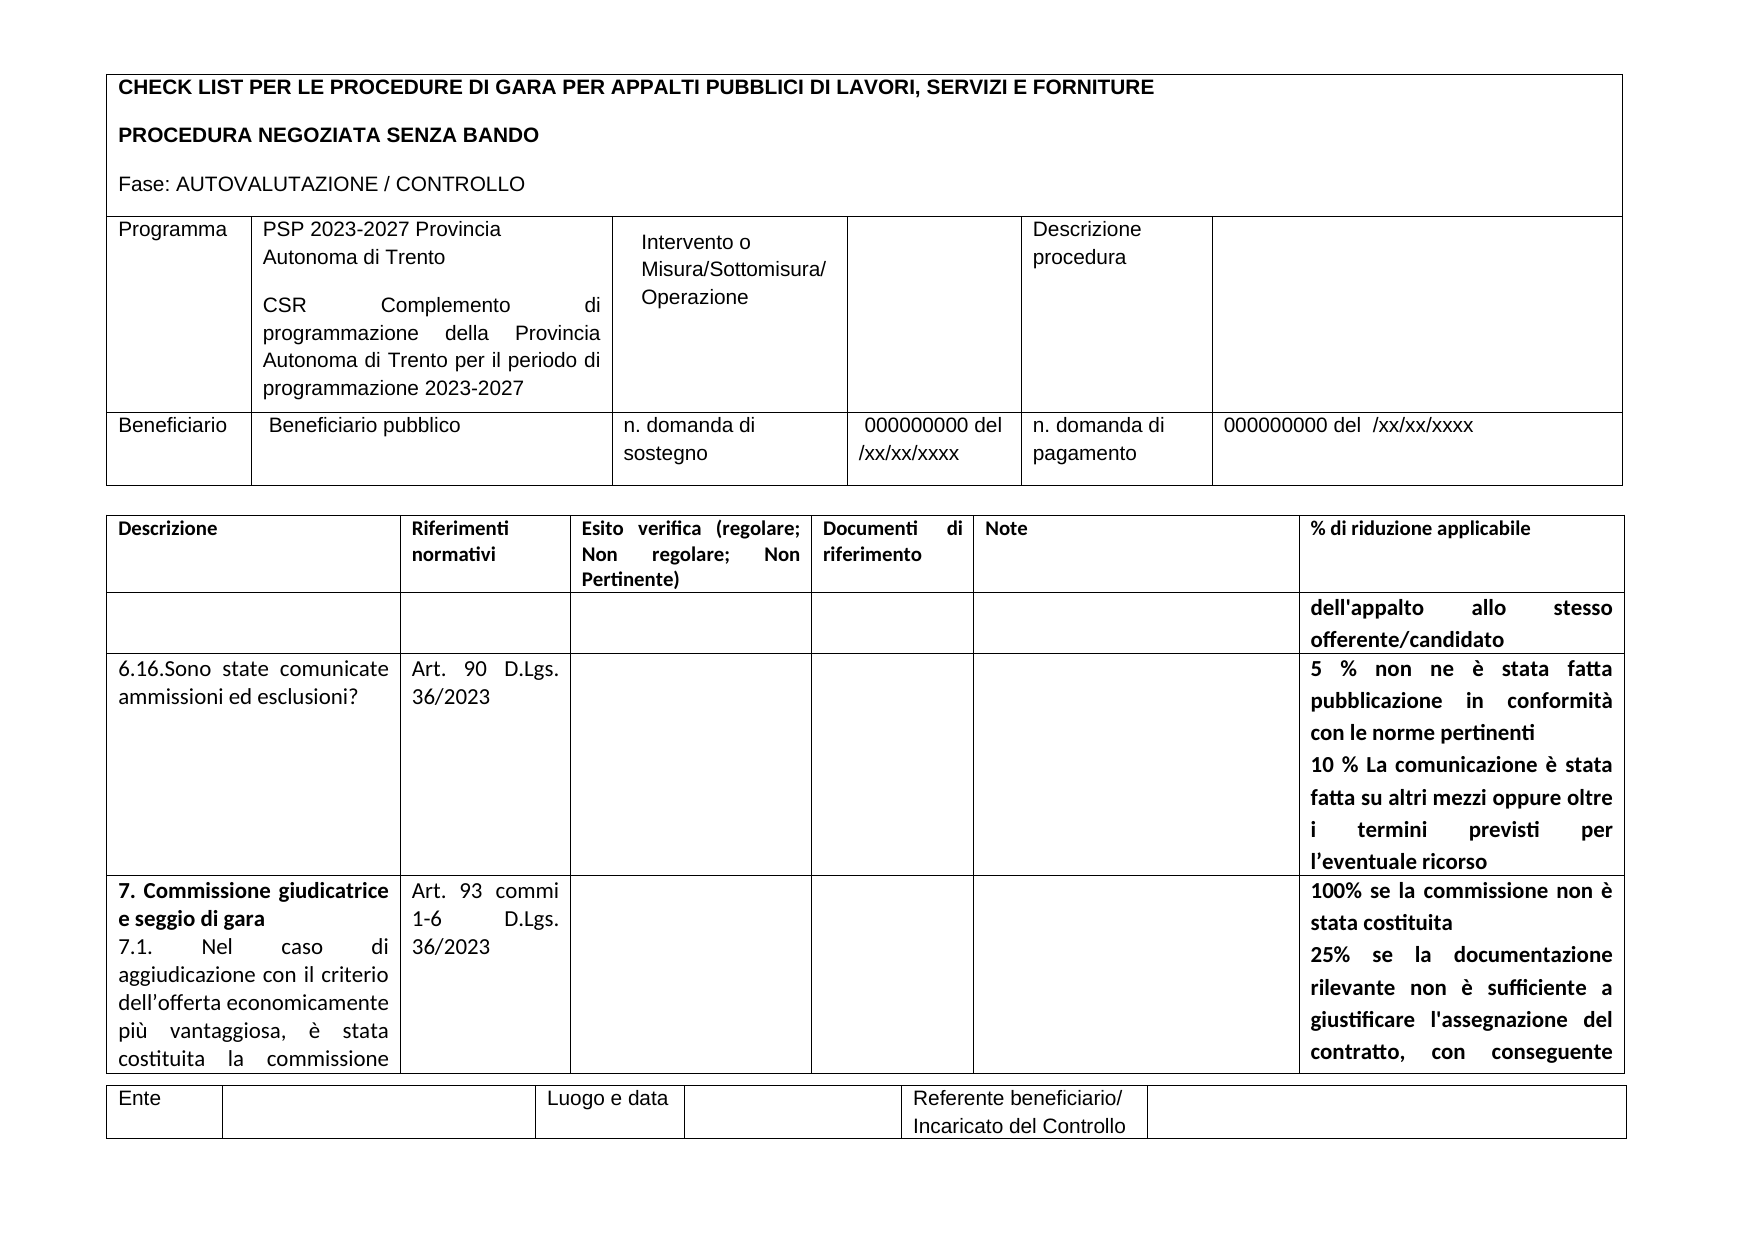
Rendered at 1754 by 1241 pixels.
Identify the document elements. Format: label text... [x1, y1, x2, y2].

table_cell [812, 654, 973, 875]
table_cell [401, 593, 570, 653]
table_cell [571, 876, 811, 1072]
table_header Riferimenti normativi [401, 516, 570, 592]
table_cell Art. 93 commi 1-6 D.Lgs. 36/2023 [401, 876, 570, 1072]
table_header Esito verifica (regolare; Non regolare; Non Pertinente) [571, 516, 811, 592]
table_header % di riduzione applicabile [1300, 516, 1624, 592]
table_cell [974, 654, 1299, 875]
table_cell [974, 876, 1299, 1072]
table_cell [812, 876, 973, 1072]
table_header Note [974, 516, 1299, 592]
table_cell 5 % non ne è stata fatta pubblicazione in conformità con le norme pertinenti 10 % La comunicazione è stata fatta su altri mezzi oppure oltre i termini previsti per l’eventuale ricorso [1300, 654, 1624, 875]
table_cell 100% se la commissione non è stata costituita 25% se la documentazione rilevante non è sufficiente a giustificare l'assegnazione del contratto, con conseguente [1300, 876, 1624, 1072]
table_cell [974, 593, 1299, 653]
table_cell Art. 90 D.Lgs. 36/2023 [401, 654, 570, 875]
table_cell [571, 593, 811, 653]
table_cell dell'appalto allo stesso offerente/candidato [1300, 593, 1624, 653]
table_cell [571, 654, 811, 875]
table_cell 6.16.Sono state comunicate ammissioni ed esclusioni? [107, 654, 400, 875]
table_cell [107, 593, 400, 653]
table_header Descrizione [107, 516, 400, 592]
table_cell 7. Commissione giudicatrice e seggio di gara 7.1. Nel caso di aggiudicazione con il criterio dell’offerta economicamente più vantaggiosa, è stata costituita la commissione [107, 876, 400, 1072]
table_cell [812, 593, 973, 653]
table_header Documenti di riferimento [812, 516, 973, 592]
